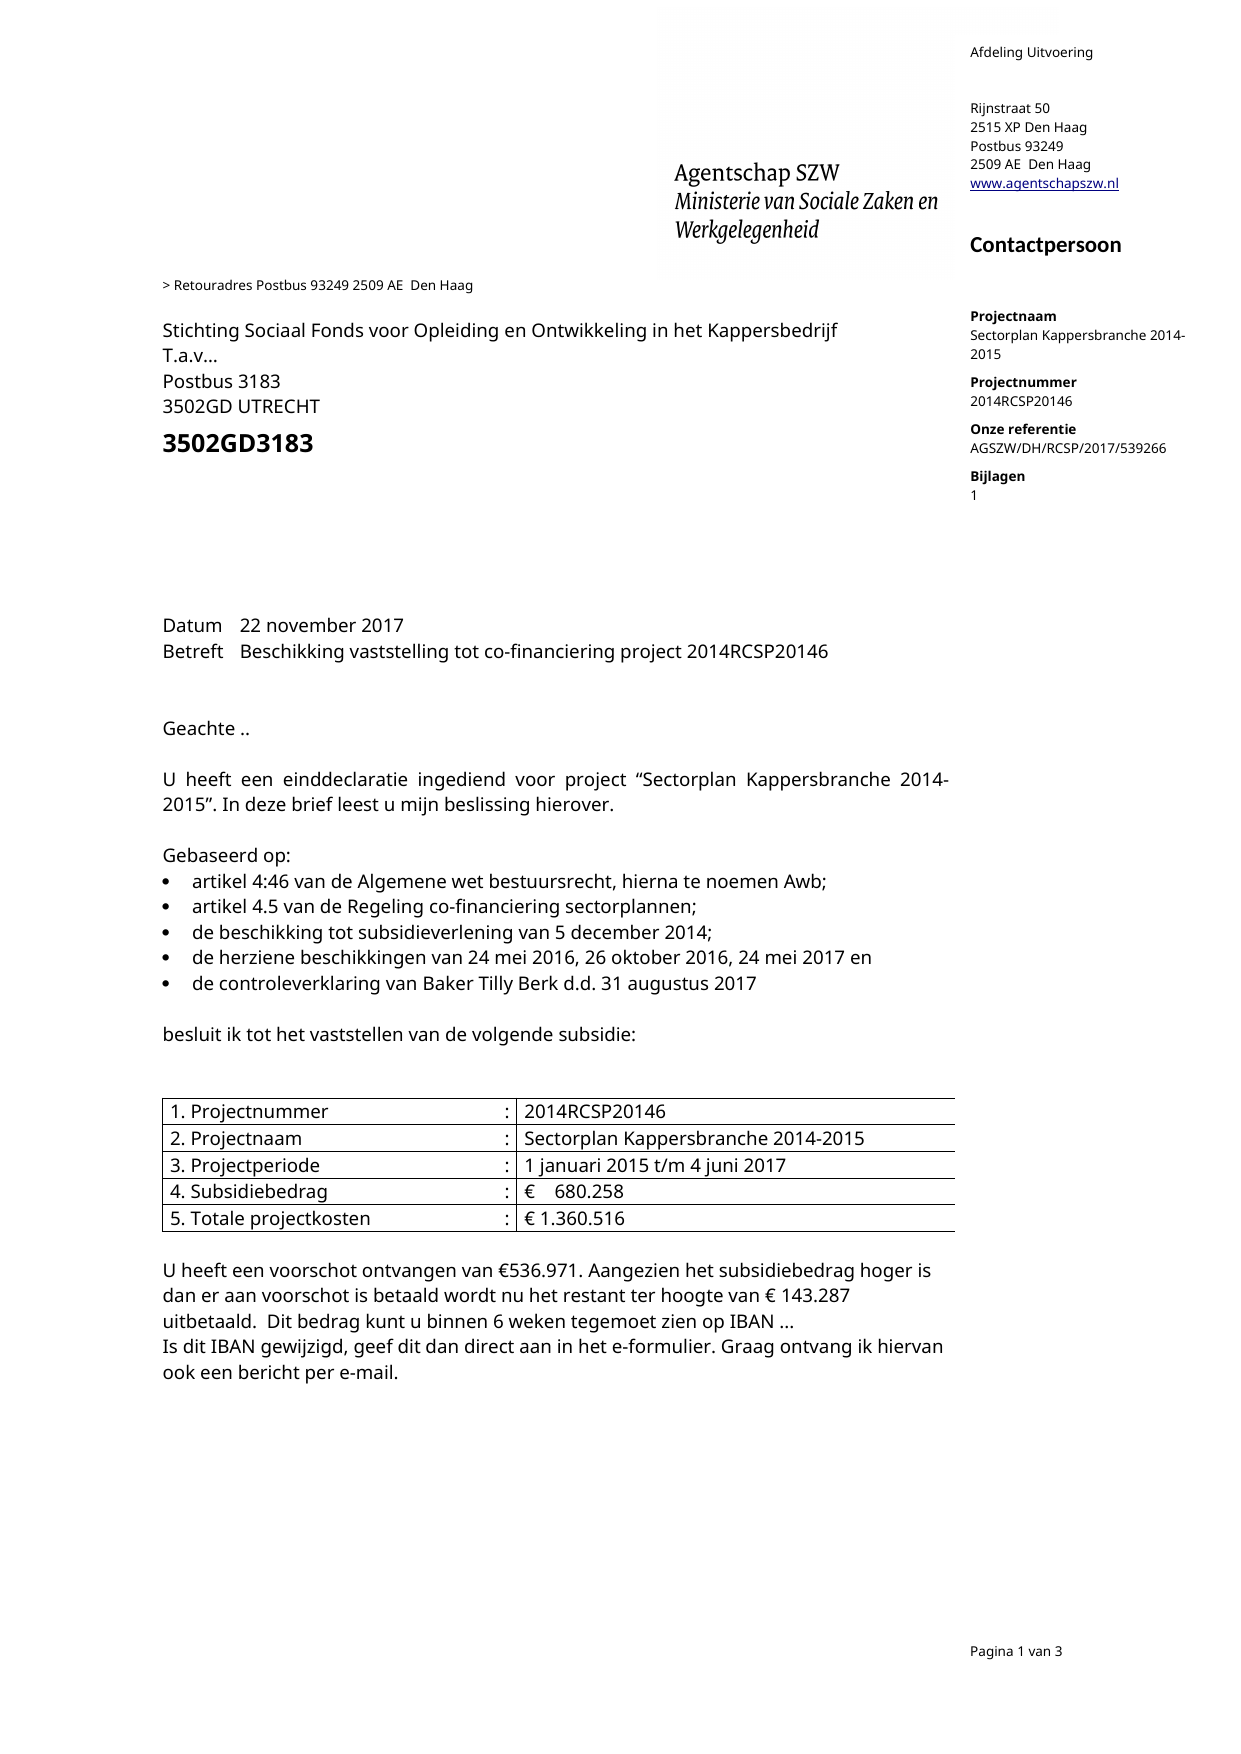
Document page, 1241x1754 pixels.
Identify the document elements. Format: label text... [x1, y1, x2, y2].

table_header 1. Projectnummer : [163, 1099, 516, 1124]
text U heeft een einddeclaratie ingediend voor project “Sectorplan Kappersbranche 2014-2015”. In deze brief leest u mijn beslissing hierover. [162, 766, 950, 817]
list artikel 4.5 van de Regeling co-financiering sectorplannen; [162, 893, 947, 919]
table_cell 2. Projectnaam : [163, 1125, 516, 1151]
table_cell Sectorplan Kappersbranche 2014-2015 [517, 1125, 955, 1151]
table_cell 4. Subsidiebedrag : [163, 1179, 516, 1204]
text Geachte .. [162, 715, 947, 740]
table_cell 5. Totale projectkosten : [163, 1205, 516, 1231]
table_cell € 1.360.516 [517, 1205, 955, 1231]
table_cell € 680.258 [517, 1179, 955, 1204]
list de herziene beschikkingen van 24 mei 2016, 26 oktober 2016, 24 mei 2017 en [162, 944, 947, 970]
table_cell 1 januari 2015 t/m 4 juni 2017 [517, 1152, 955, 1177]
text besluit ik tot het vaststellen van de volgende subsidie: [162, 1021, 947, 1047]
list artikel 4:46 van de Algemene wet bestuursrecht, hierna te noemen Awb; [162, 868, 947, 893]
table_cell 3. Projectperiode : [163, 1152, 516, 1177]
text Gebaseerd op: [162, 842, 947, 868]
text Is dit IBAN gewijzigd, geef dit dan direct aan in het e-formulier. Graag ontvang ik hiervan ook een bericht per e-mail. [162, 1334, 947, 1385]
list de controleverklaring van Baker Tilly Berk d.d. 31 augustus 2017 [162, 970, 947, 996]
list de beschikking tot subsidieverlening van 5 december 2014; [162, 919, 947, 944]
text U heeft een voorschot ontvangen van €536.971. Aangezien het subsidiebedrag hoger is dan er aan voorschot is betaald wordt nu het restant ter hoogte van € 143.287 uitbetaald. Dit bedrag kunt u binnen 6 weken tegemoet zien op IBAN ... [162, 1257, 947, 1334]
table_header 2014RCSP20146 [517, 1099, 955, 1124]
